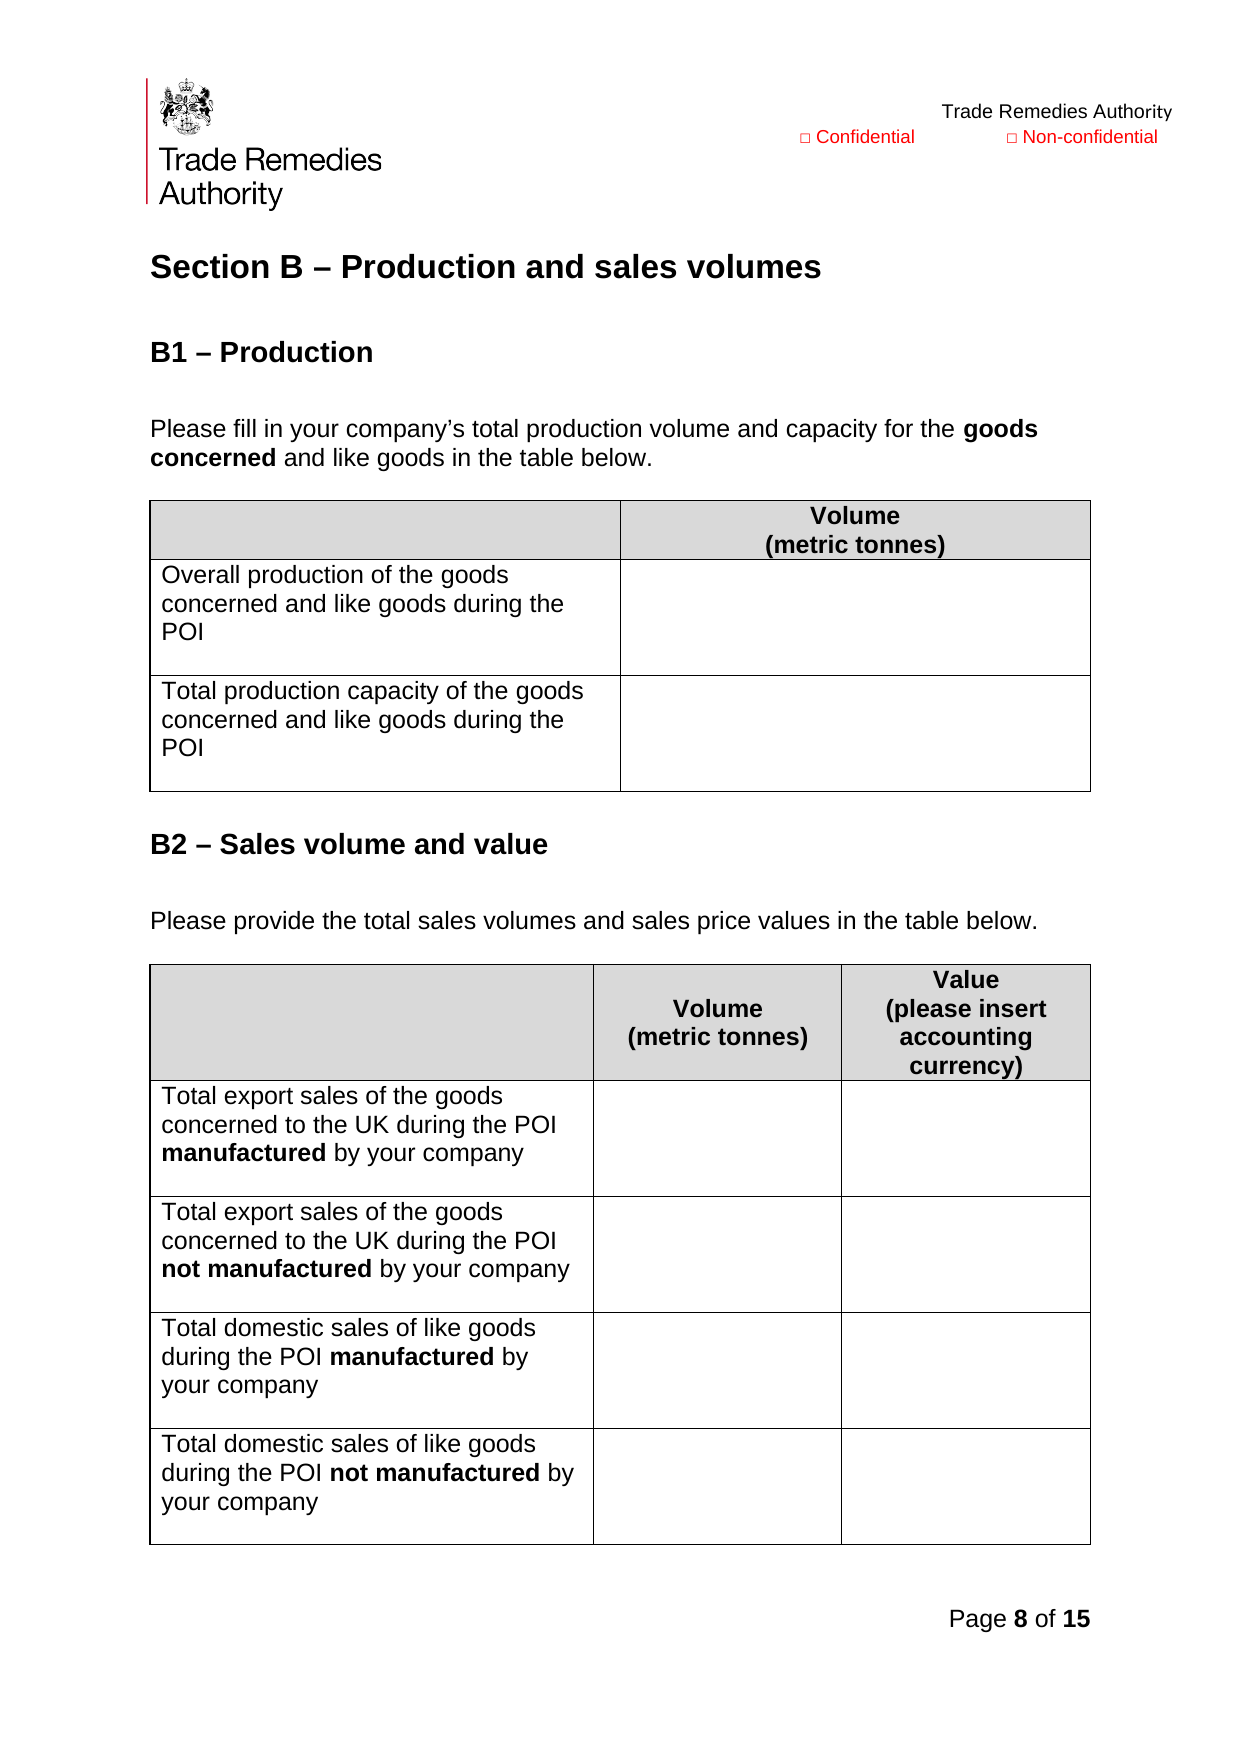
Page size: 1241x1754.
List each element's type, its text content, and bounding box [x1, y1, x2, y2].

table_header Value (please insert accounting currency) [842, 965, 1090, 1080]
text Please provide the total sales volumes and sales price values in the table below. [150, 906, 1090, 935]
table_header [151, 965, 593, 1080]
table_cell Total export sales of the goods concerned to the UK during the POI manufactured by your company [151, 1081, 593, 1196]
table_cell Total domestic sales of like goods during the POI not manufactured by your company [151, 1429, 593, 1544]
table_cell Overall production of the goods concerned and like goods during the POI [151, 560, 620, 675]
text Please fill in your company’s total production volume and capacity for the goods concerned and like goods in the table below. [150, 414, 1090, 472]
table_cell [842, 1197, 1090, 1312]
subtitle B1 – Production [150, 335, 1090, 369]
table_cell [842, 1429, 1090, 1544]
subtitle B2 – Sales volume and value [150, 827, 1090, 861]
table_cell [594, 1081, 841, 1196]
table_header Volume (metric tonnes) [594, 965, 841, 1080]
table_cell [594, 1313, 841, 1428]
table_cell [842, 1313, 1090, 1428]
table_header Volume (metric tonnes) [621, 501, 1090, 559]
table_cell Total domestic sales of like goods during the POI manufactured by your company [151, 1313, 593, 1428]
table_cell [621, 560, 1090, 675]
table_cell [621, 676, 1090, 791]
table_header [151, 501, 620, 559]
table_cell Total export sales of the goods concerned to the UK during the POI not manufactured by your company [151, 1197, 593, 1312]
table_cell Total production capacity of the goods concerned and like goods during the POI [151, 676, 620, 791]
table_cell [594, 1197, 841, 1312]
table_cell [594, 1429, 841, 1544]
table_cell [842, 1081, 1090, 1196]
subtitle Section B – Production and sales volumes [150, 247, 1090, 286]
